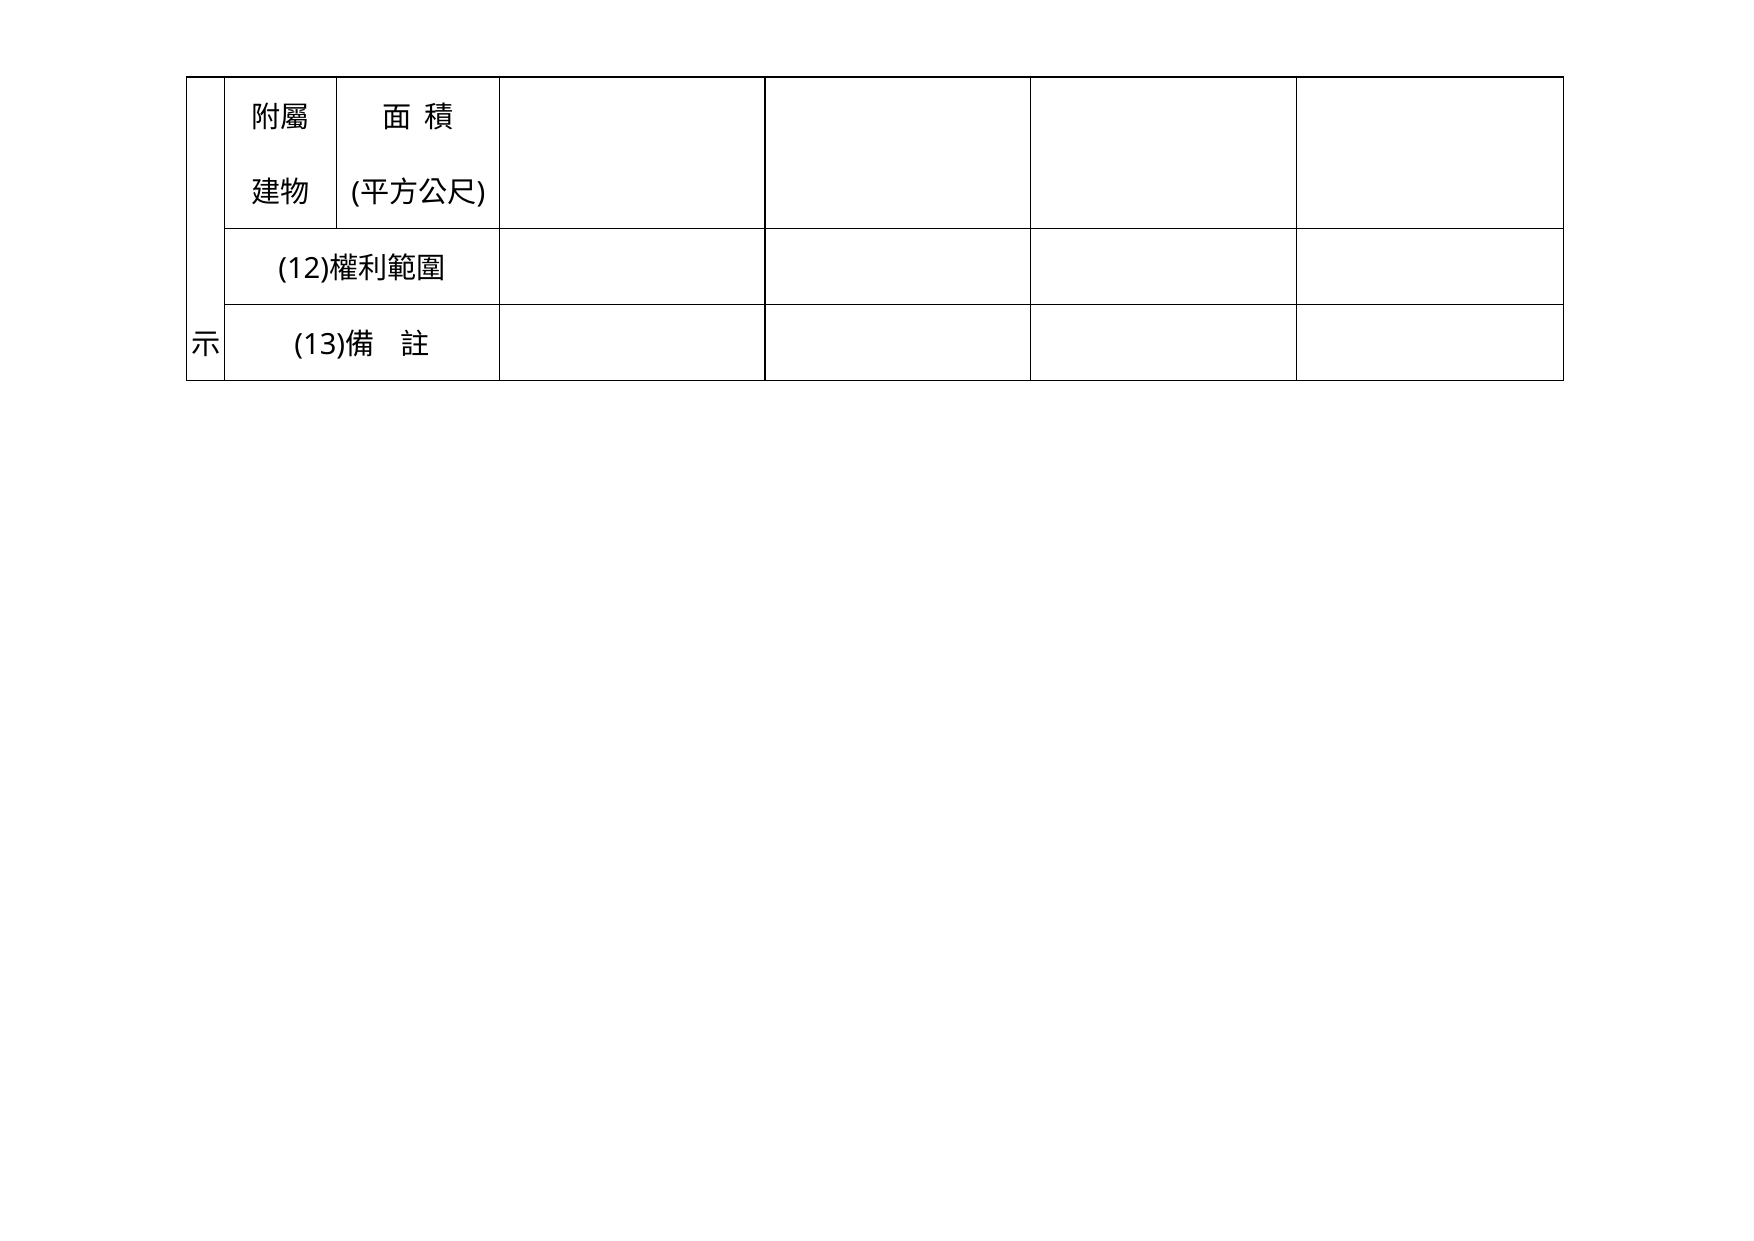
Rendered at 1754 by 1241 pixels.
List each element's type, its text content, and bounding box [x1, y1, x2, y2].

table_cell [1297, 78, 1563, 227]
table_cell 附屬 建物 [225, 78, 336, 227]
table_cell [1297, 229, 1563, 303]
table_cell [500, 305, 764, 379]
table_cell [1031, 305, 1296, 379]
table_cell [500, 229, 764, 303]
table_cell [766, 229, 1030, 303]
table_cell 面 積 (平方公尺) [337, 78, 499, 227]
table_header 示 [187, 78, 224, 379]
table_cell [1031, 229, 1296, 303]
table_cell (13)備 註 [225, 305, 499, 379]
table_cell [766, 305, 1030, 379]
table_cell [1297, 305, 1563, 379]
table_cell (12)權利範圍 [225, 229, 499, 303]
table_cell [1031, 78, 1296, 227]
table_cell [766, 78, 1030, 227]
table_cell [500, 78, 764, 227]
